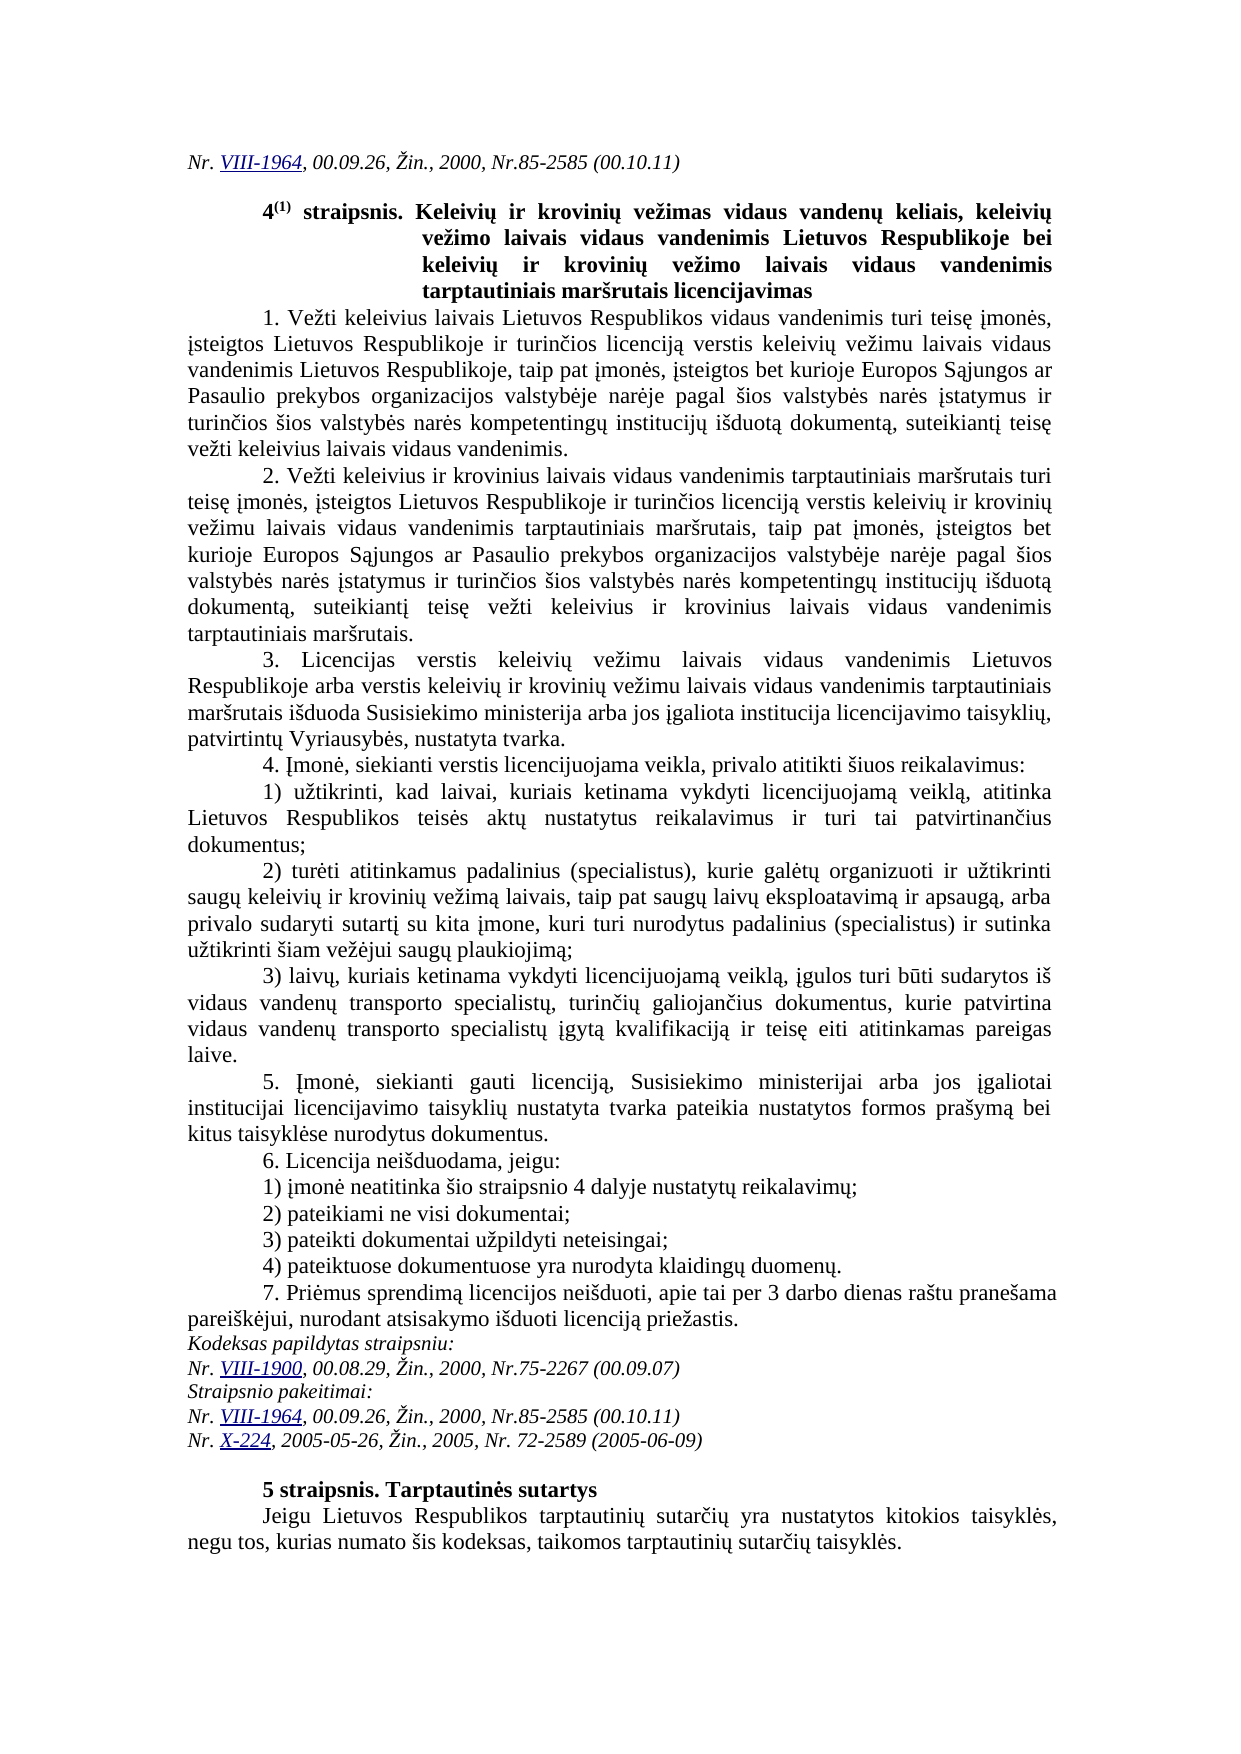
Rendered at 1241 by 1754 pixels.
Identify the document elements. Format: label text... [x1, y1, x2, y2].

text 3. Licencijas verstis keleivių vežimu laivais vidaus vandenimis Lietuvos Respublikoje arba verstis keleivių ir krovinių vežimu laivais vidaus vandenimis tarptautiniais maršrutais išduoda Susisiekimo ministerija arba jos įgaliota institucija licencijavimo taisyklių, patvirtintų Vyriausybės, nustatyta tvarka. [187, 646, 1053, 752]
text 3) pateikti dokumentai užpildyti neteisingai; [187, 1226, 1053, 1252]
text Straipsnio pakeitimai: [187, 1379, 1059, 1403]
text 3) laivų, kuriais ketinama vykdyti licencijuojamą veiklą, įgulos turi būti sudarytos iš vidaus vandenų transporto specialistų, turinčių galiojančius dokumentus, kurie patvirtina vidaus vandenų transporto specialistų įgytą kvalifikaciją ir teisę eiti atitinkamas pareigas laive. [187, 962, 1053, 1068]
text 4(1) straipsnis. Keleivių ir krovinių vežimas vidaus vandenų keliais, keleivių vežimo laivais vidaus vandenimis Lietuvos Respublikoje bei keleivių ir krovinių vežimo laivais vidaus vandenimis tarptautiniais maršrutais licencijavimas [262, 198, 1053, 303]
text 4. Įmonė, siekianti verstis licencijuojama veikla, privalo atitikti šiuos reikalavimus: [187, 752, 1053, 778]
text 1. Vežti keleivius laivais Lietuvos Respublikos vidaus vandenimis turi teisę įmonės, įsteigtos Lietuvos Respublikoje ir turinčios licenciją verstis keleivių vežimu laivais vidaus vandenimis Lietuvos Respublikoje, taip pat įmonės, įsteigtos bet kurioje Europos Sąjungos ar Pasaulio prekybos organizacijos valstybėje narėje pagal šios valstybės narės įstatymus ir turinčios šios valstybės narės kompetentingų institucijų išduotą dokumentą, suteikiantį teisę vežti keleivius laivais vidaus vandenimis. [187, 303, 1053, 462]
text 1) užtikrinti, kad laivai, kuriais ketinama vykdyti licencijuojamą veiklą, atitinka Lietuvos Respublikos teisės aktų nustatytus reikalavimus ir turi tai patvirtinančius dokumentus; [187, 778, 1053, 857]
text Nr. VIII-1964, 00.09.26, Žin., 2000, Nr.85-2585 (00.10.11) [187, 150, 1059, 174]
text 2) turėti atitinkamus padalinius (specialistus), kurie galėtų organizuoti ir užtikrinti saugų keleivių ir krovinių vežimą laivais, taip pat saugų laivų eksploatavimą ir apsaugą, arba privalo sudaryti sutartį su kita įmone, kuri turi nurodytus padalinius (specialistus) ir sutinka užtikrinti šiam vežėjui saugų plaukiojimą; [187, 857, 1053, 962]
text 1) įmonė neatitinka šio straipsnio 4 dalyje nustatytų reikalavimų; [187, 1173, 1053, 1199]
text 7. Priėmus sprendimą licencijos neišduoti, apie tai per 3 darbo dienas raštu pranešama pareiškėjui, nurodant atsisakymo išduoti licenciją priežastis. [187, 1279, 1059, 1331]
text 2. Vežti keleivius ir krovinius laivais vidaus vandenimis tarptautiniais maršrutais turi teisę įmonės, įsteigtos Lietuvos Respublikoje ir turinčios licenciją verstis keleivių ir krovinių vežimu laivais vidaus vandenimis tarptautiniais maršrutais, taip pat įmonės, įsteigtos bet kurioje Europos Sąjungos ar Pasaulio prekybos organizacijos valstybėje narėje pagal šios valstybės narės įstatymus ir turinčios šios valstybės narės kompetentingų institucijų išduotą dokumentą, suteikiantį teisę vežti keleivius ir krovinius laivais vidaus vandenimis tarptautiniais maršrutais. [187, 462, 1053, 646]
text Nr. X-224, 2005-05-26, Žin., 2005, Nr. 72-2589 (2005-06-09) [187, 1428, 1053, 1452]
text 2) pateikiami ne visi dokumentai; [187, 1199, 1053, 1226]
text 5 straipsnis. Tarptautinės sutartys [187, 1476, 1059, 1502]
text Nr. VIII-1900, 00.08.29, Žin., 2000, Nr.75-2267 (00.09.07) [187, 1355, 1059, 1379]
text Kodeksas papildytas straipsniu: [187, 1331, 1059, 1355]
text 4) pateiktuose dokumentuose yra nurodyta klaidingų duomenų. [187, 1252, 1053, 1279]
text 5. Įmonė, siekianti gauti licenciją, Susisiekimo ministerijai arba jos įgaliotai institucijai licencijavimo taisyklių nustatyta tvarka pateikia nustatytos formos prašymą bei kitus taisyklėse nurodytus dokumentus. [187, 1068, 1053, 1147]
text 6. Licencija neišduodama, jeigu: [187, 1147, 1053, 1173]
text Nr. VIII-1964, 00.09.26, Žin., 2000, Nr.85-2585 (00.10.11) [187, 1403, 1059, 1428]
text Jeigu Lietuvos Respublikos tarptautinių sutarčių yra nustatytos kitokios taisyklės, negu tos, kurias numato šis kodeksas, taikomos tarptautinių sutarčių taisyklės. [187, 1502, 1059, 1555]
